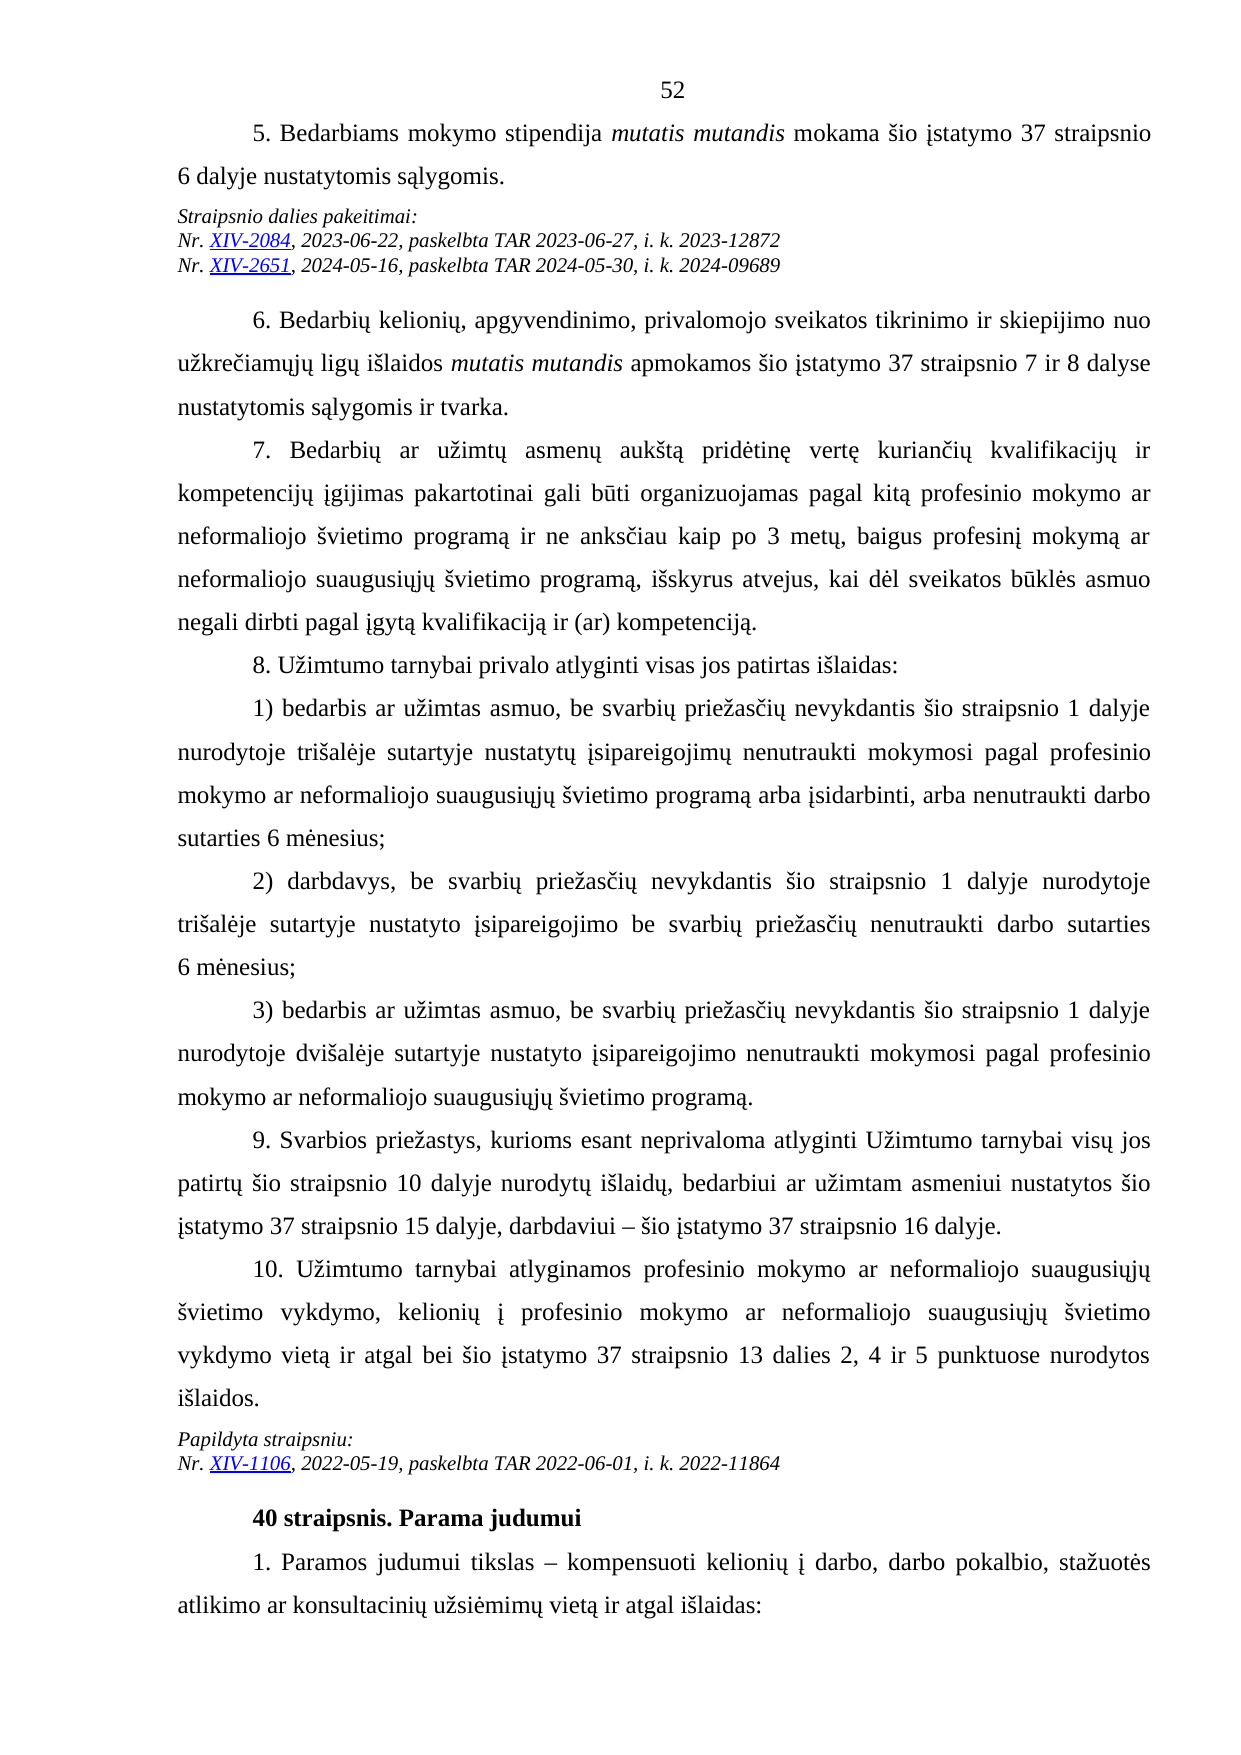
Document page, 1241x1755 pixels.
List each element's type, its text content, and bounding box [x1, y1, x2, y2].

text 8. Užimtumo tarnybai privalo atlyginti visas jos patirtas išlaidas: [177, 650, 1152, 679]
text Nr. XIV-1106, 2022-05-19, paskelbta TAR 2022-06-01, i. k. 2022-11864 [177, 1451, 1152, 1475]
text 3) bedarbis ar užimtas asmuo, be svarbių priežasčių nevykdantis šio straipsnio 1 dalyje nurodytoje dvišalėje sutartyje nustatyto įsipareigojimo nenutraukti mokymosi pagal profesinio mokymo ar neformaliojo suaugusiųjų švietimo programą. [177, 995, 1152, 1110]
text 40 straipsnis. Parama judumui [177, 1503, 1152, 1532]
text 10. Užimtumo tarnybai atlyginamos profesinio mokymo ar neformaliojo suaugusiųjų švietimo vykdymo, kelionių į profesinio mokymo ar neformaliojo suaugusiųjų švietimo vykdymo vietą ir atgal bei šio įstatymo 37 straipsnio 13 dalies 2, 4 ir 5 punktuose nurodytos išlaidos. [177, 1254, 1152, 1412]
text Straipsnio dalies pakeitimai: [177, 204, 1152, 228]
text Papildyta straipsniu: [177, 1427, 1152, 1451]
text 5. Bedarbiams mokymo stipendija mutatis mutandis mokama šio įstatymo 37 straipsnio 6 dalyje nustatytomis sąlygomis. [177, 118, 1152, 190]
text 7. Bedarbių ar užimtų asmenų aukštą pridėtinę vertę kuriančių kvalifikacijų ir kompetencijų įgijimas pakartotinai gali būti organizuojamas pagal kitą profesinio mokymo ar neformaliojo švietimo programą ir ne anksčiau kaip po 3 metų, baigus profesinį mokymą ar neformaliojo suaugusiųjų švietimo programą, išskyrus atvejus, kai dėl sveikatos būklės asmuo negali dirbti pagal įgytą kvalifikaciją ir (ar) kompetenciją. [177, 435, 1152, 636]
text 6. Bedarbių kelionių, apgyvendinimo, privalomojo sveikatos tikrinimo ir skiepijimo nuo užkrečiamųjų ligų išlaidos mutatis mutandis apmokamos šio įstatymo 37 straipsnio 7 ir 8 dalyse nustatytomis sąlygomis ir tvarka. [177, 305, 1152, 420]
text 2) darbdavys, be svarbių priežasčių nevykdantis šio straipsnio 1 dalyje nurodytoje trišalėje sutartyje nustatyto įsipareigojimo be svarbių priežasčių nenutraukti darbo sutarties 6 mėnesius; [177, 866, 1152, 981]
text 1. Paramos judumui tikslas – kompensuoti kelionių į darbo, darbo pokalbio, stažuotės atlikimo ar konsultacinių užsiėmimų vietą ir atgal išlaidas: [177, 1547, 1152, 1618]
text 1) bedarbis ar užimtas asmuo, be svarbių priežasčių nevykdantis šio straipsnio 1 dalyje nurodytoje trišalėje sutartyje nustatytų įsipareigojimų nenutraukti mokymosi pagal profesinio mokymo ar neformaliojo suaugusiųjų švietimo programą arba įsidarbinti, arba nenutraukti darbo sutarties 6 mėnesius; [177, 693, 1152, 852]
text 9. Svarbios priežastys, kurioms esant neprivaloma atlyginti Užimtumo tarnybai visų jos patirtų šio straipsnio 10 dalyje nurodytų išlaidų, bedarbiui ar užimtam asmeniui nustatytos šio įstatymo 37 straipsnio 15 dalyje, darbdaviui – šio įstatymo 37 straipsnio 16 dalyje. [177, 1125, 1152, 1240]
text Nr. XIV-2651, 2024-05-16, paskelbta TAR 2024-05-30, i. k. 2024-09689 [177, 252, 1152, 277]
text Nr. XIV-2084, 2023-06-22, paskelbta TAR 2023-06-27, i. k. 2023-12872 [177, 228, 1152, 252]
